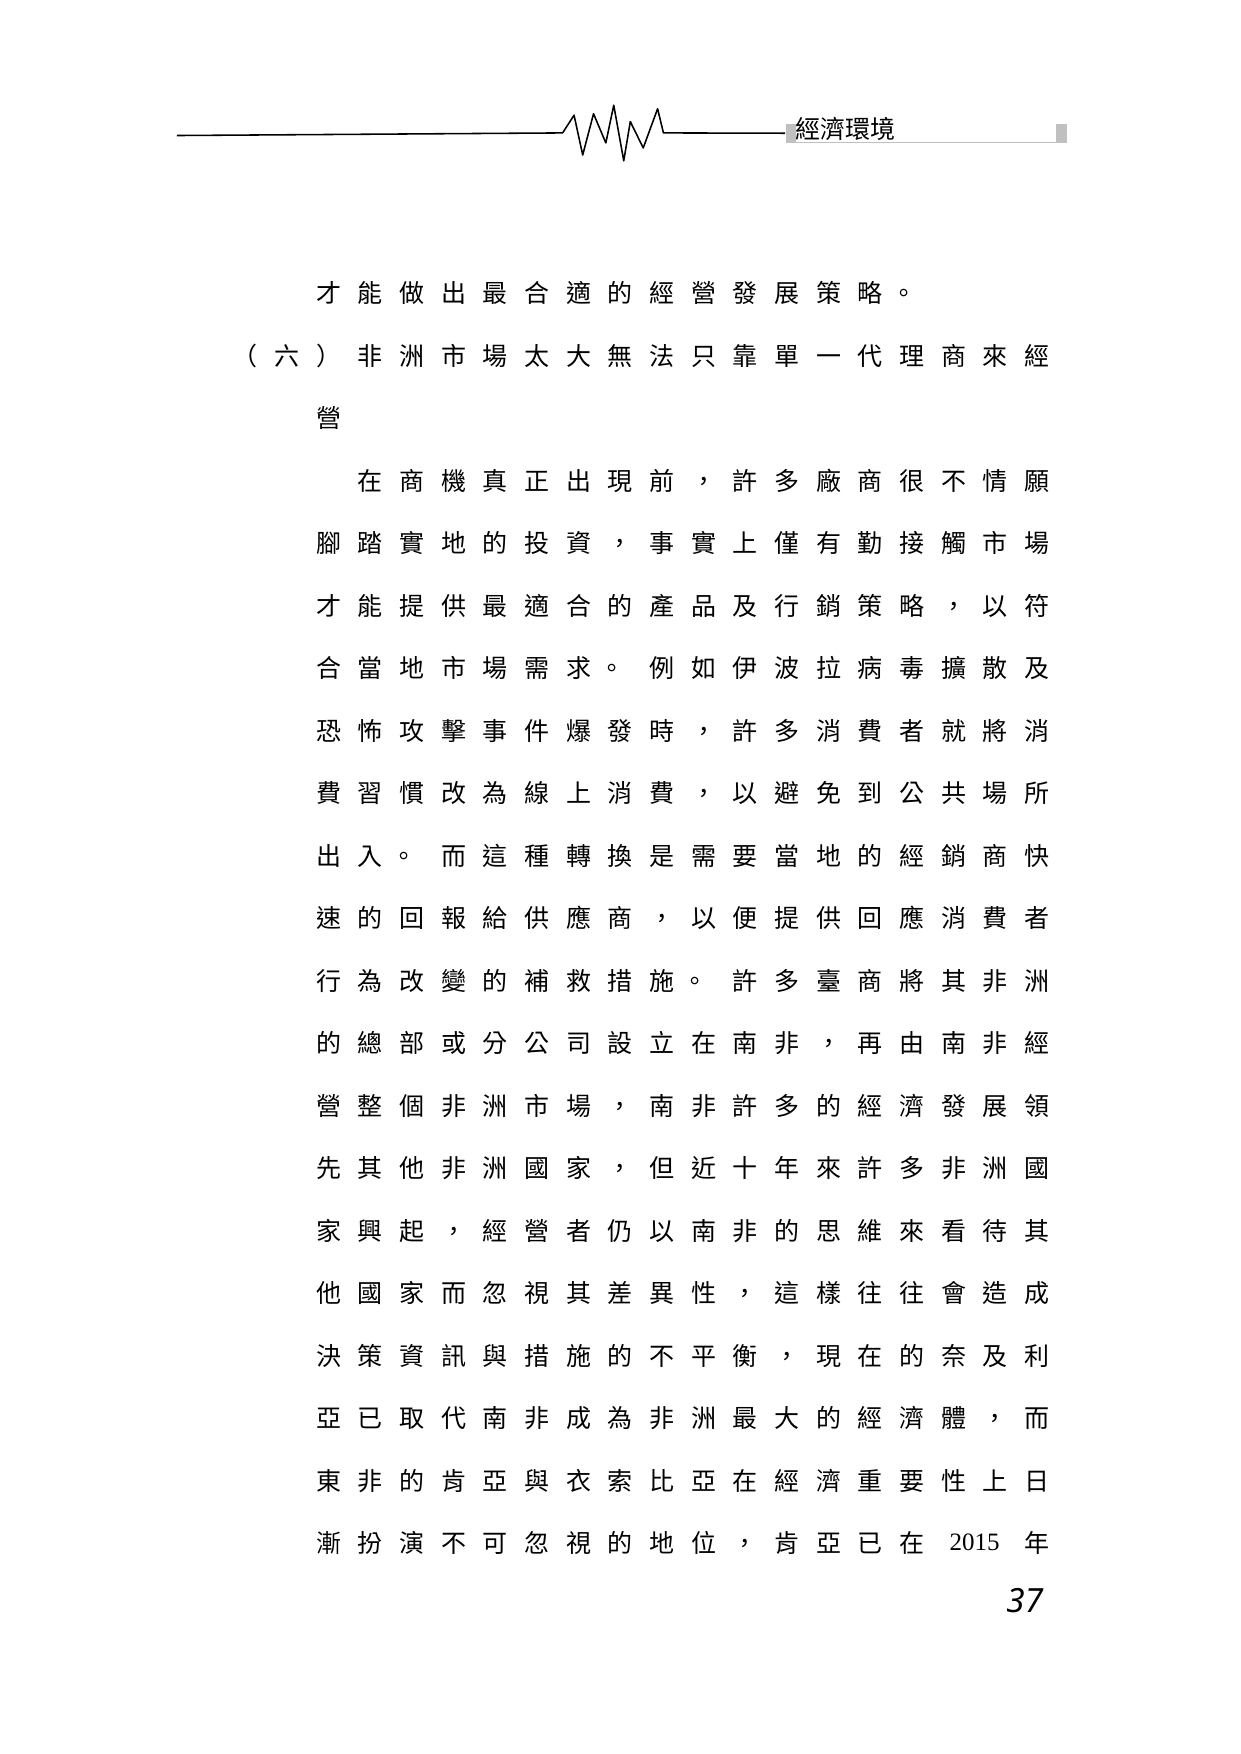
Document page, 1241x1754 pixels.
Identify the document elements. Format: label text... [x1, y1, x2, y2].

text 在商機真正出現前，許多廠商很不情願腳踏實地的投資，事實上僅有勤接觸市場才能提供最適合的產品及行銷策略，以符合當地市場需求。例如伊波拉病毒擴散及恐怖攻擊事件爆發時，許多消費者就將消費習慣改為線上消費，以避免到公共場所出入。而這種轉換是需要當地的經銷商快速的回報給供應商，以便提供回應消費者行為改變的補救措施。許多臺商將其非洲的總部或分公司設立在南非，再由南非經營整個非洲市場，南非許多的經濟發展領先其他非洲國家，但近十年來許多非洲國家興起，經營者仍以南非的思維來看待其他國家而忽視其差異性，這樣往往會造成決策資訊與措施的不平衡，現在的奈及利亞已取代南非成為非洲最大的經濟體，而東非的肯亞與衣索比亞在經濟重要性上日漸扮演不可忽視的地位，肯亞已在2015年 [281, 438, 1058, 1563]
text （六）非洲市場太大無法只靠單一代理商來經營 [207, 313, 1058, 438]
text 才能做出最合適的經營發展策略。 [281, 250, 1058, 313]
